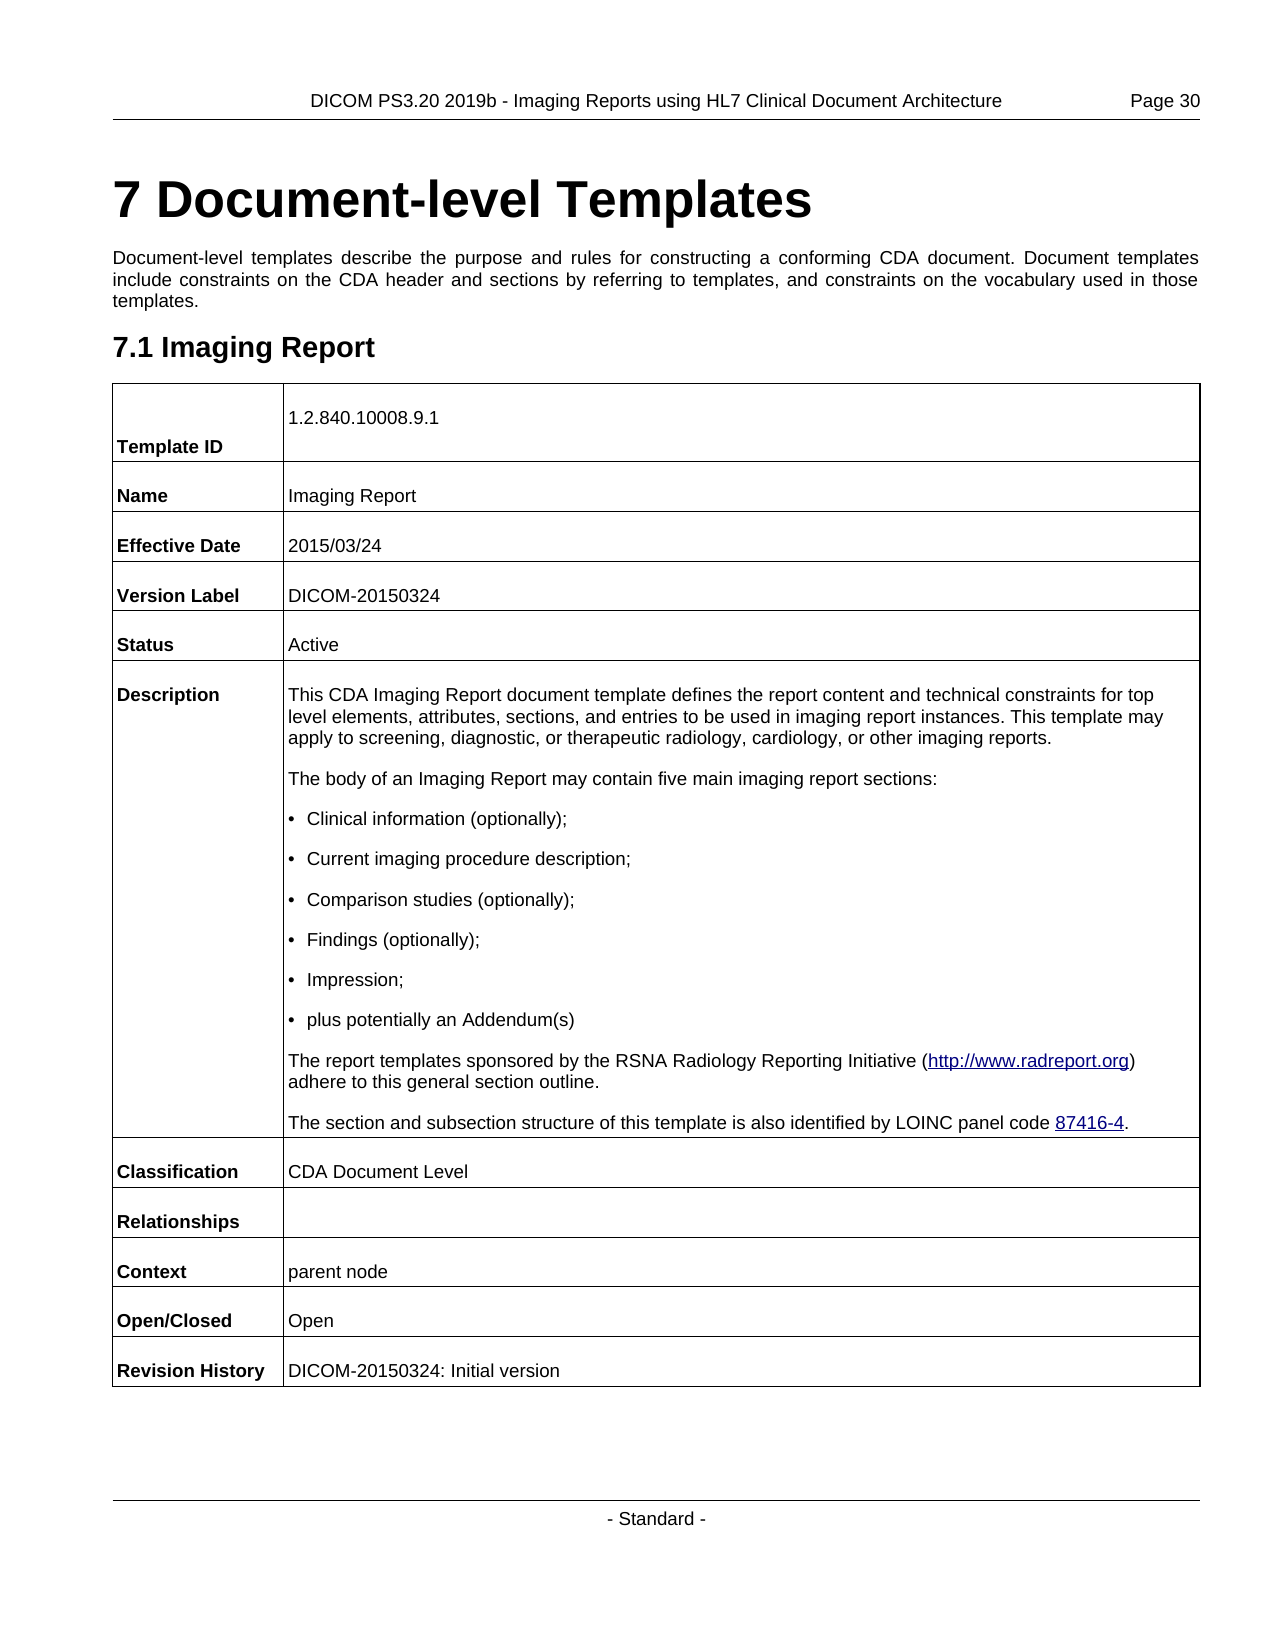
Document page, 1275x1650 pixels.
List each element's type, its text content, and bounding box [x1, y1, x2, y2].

table_cell Open [284, 1287, 1199, 1336]
table_cell CDA Document Level [284, 1138, 1199, 1187]
table_cell Name [113, 462, 283, 511]
table_cell Status [113, 611, 283, 660]
table_cell Classification [113, 1138, 283, 1187]
table_cell Revision History [113, 1337, 283, 1386]
table_cell Effective Date [113, 512, 283, 561]
table_cell DICOM-20150324 [284, 562, 1199, 610]
table_cell This CDA Imaging Report document template defines the report content and technical constraints for top level elements, attributes, sections, and entries to be used in imaging report instances. This template may apply to screening, diagnostic, or therapeutic radiology, cardiology, or other imaging reports. The body of an Imaging Report may contain five main imaging report sections: • Clinical information (optionally); • Current imaging procedure description; • Comparison studies (optionally); • Findings (optionally); • Impression; • plus potentially an Addendum(s) The report templates sponsored by the RSNA Radiology Reporting Initiative (http://​www.radreport.org) adhere to this general section outline. The section and subsection structure of this template is also identified by LOINC panel code 87416-4. [284, 661, 1199, 1137]
table_cell Description [113, 661, 283, 1137]
table_cell 2015/03/24 [284, 512, 1199, 561]
table_cell Active [284, 611, 1199, 660]
table_cell Context [113, 1238, 283, 1286]
table_cell Version Label [113, 562, 283, 610]
text Document-level templates describe the purpose and rules for constructing a conforming CDA document. Document templates include constraints on the CDA header and sections by referring to templates, and constraints on the vocabulary used in those templates. [112, 247, 1200, 312]
table_cell Open/Closed [113, 1287, 283, 1336]
table_cell Relationships [113, 1188, 283, 1237]
table_header Template ID [113, 384, 283, 461]
table_cell Imaging Report [284, 462, 1199, 511]
table_cell DICOM-20150324: Initial version [284, 1337, 1199, 1386]
table_cell [284, 1188, 1199, 1237]
table_header 1.2.840.10008.9.1 [284, 384, 1199, 461]
table_cell parent node [284, 1238, 1199, 1286]
text 7 Document-level Templates [112, 169, 1200, 228]
text 7.1 Imaging Report [112, 331, 1200, 364]
